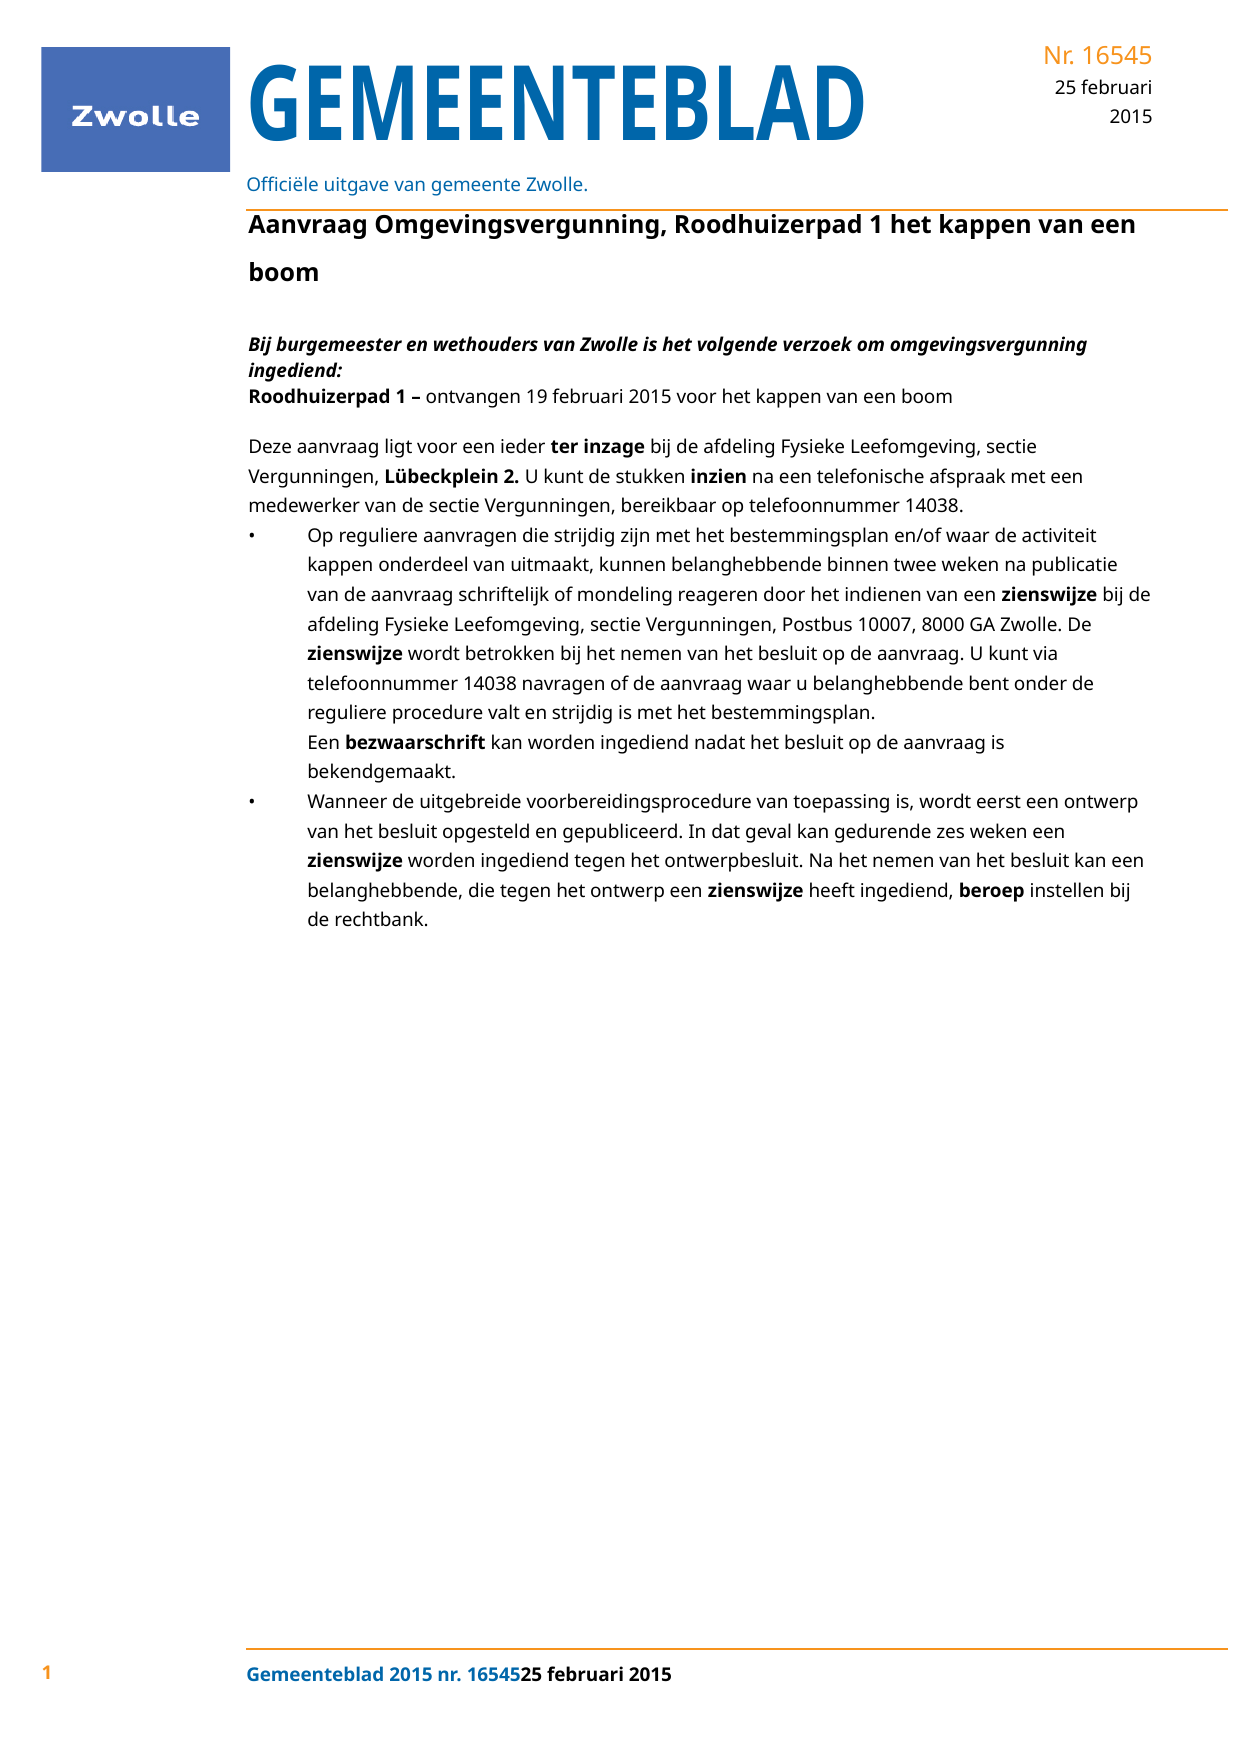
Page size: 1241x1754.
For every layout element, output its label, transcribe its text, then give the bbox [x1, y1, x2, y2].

picture [41, 47, 231, 172]
text Deze aanvraag ligt voor een ieder ter inzage bij de afdeling Fysieke Leefomgeving, sectie Vergunningen, Lübeckplein 2. U kunt de stukken inzien na een telefonische afspraak met een medewerker van de sectie Vergunningen, bereikbaar op telefoonnummer 14038. [248, 433, 1152, 518]
list Wanneer de uitgebreide voorbereidingsprocedure van toepassing is, wordt eerst een ontwerp van het besluit opgesteld en gepubliceerd. In dat geval kan gedurende zes weken een zienswijze worden ingediend tegen het ontwerpbesluit. Na het nemen van het besluit kan een belanghebbende, die tegen het ontwerp een zienswijze heeft ingediend, beroep instellen bij de rechtbank. [248, 788, 1152, 932]
text Roodhuizerpad 1 – ontvangen 19 februari 2015 voor het kappen van een boom [248, 383, 1152, 409]
list Op reguliere aanvragen die strijdig zijn met het bestemmingsplan en/of waar de activiteit kappen onderdeel van uitmaakt, kunnen belanghebbende binnen twee weken na publicatie van de aanvraag schriftelijk of mondeling reageren door het indienen van een zienswijze bij de afdeling Fysieke Leefomgeving, sectie Vergunningen, Postbus 10007, 8000 GA Zwolle. De zienswijze wordt betrokken bij het nemen van het besluit op de aanvraag. U kunt via telefoonnummer 14038 navragen of de aanvraag waar u belanghebbende bent onder de reguliere procedure valt en strijdig is met het bestemmingsplan. [248, 522, 1152, 725]
text Aanvraag Omgevingsvergunning, Roodhuizerpad 1 het kappen van een boom [248, 211, 1152, 288]
list Een bezwaarschrift kan worden ingediend nadat het besluit op de aanvraag is bekendgemaakt. [248, 729, 1152, 784]
text Bij burgemeester en wethouders van Zwolle is het volgende verzoek om omgevingsvergunning ingediend: [248, 331, 1152, 383]
